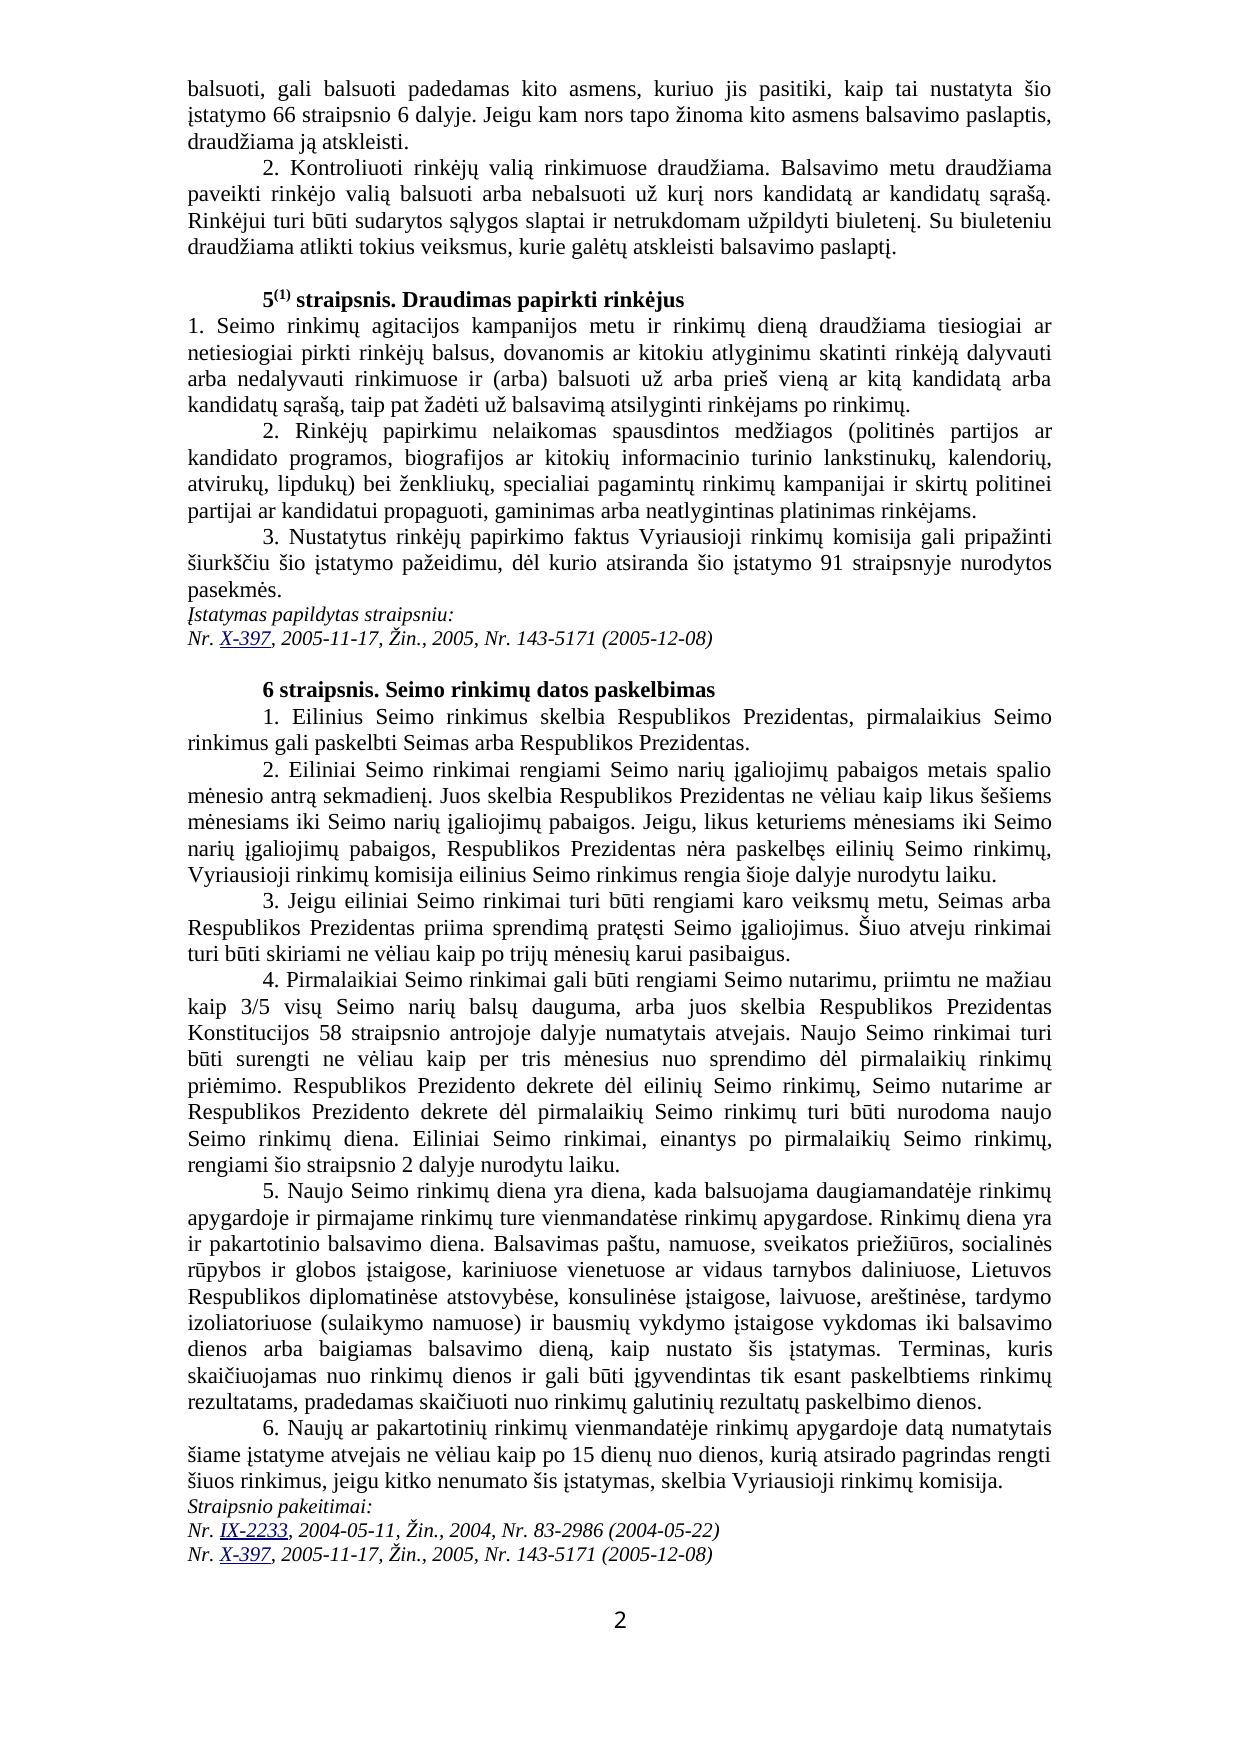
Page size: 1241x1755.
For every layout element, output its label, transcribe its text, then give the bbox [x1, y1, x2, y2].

text 5(1) straipsnis. Draudimas papirkti rinkėjus [187, 286, 1053, 312]
text Įstatymas papildytas straipsniu: [187, 602, 1053, 626]
text balsuoti, gali balsuoti padedamas kito asmens, kuriuo jis pasitiki, kaip tai nustatyta šio įstatymo 66 straipsnio 6 dalyje. Jeigu kam nors tapo žinoma kito asmens balsavimo paslaptis, draudžiama ją atskleisti. [187, 75, 1053, 154]
text 2. Kontroliuoti rinkėjų valią rinkimuose draudžiama. Balsavimo metu draudžiama paveikti rinkėjo valią balsuoti arba nebalsuoti už kurį nors kandidatą ar kandidatų sąrašą. Rinkėjui turi būti sudarytos sąlygos slaptai ir netrukdomam užpildyti biuletenį. Su biuleteniu draudžiama atlikti tokius veiksmus, kurie galėtų atskleisti balsavimo paslaptį. [187, 154, 1053, 259]
text 3. Jeigu eiliniai Seimo rinkimai turi būti rengiami karo veiksmų metu, Seimas arba Respublikos Prezidentas priima sprendimą pratęsti Seimo įgaliojimus. Šiuo atveju rinkimai turi būti skiriami ne vėliau kaip po trijų mėnesių karui pasibaigus. [187, 887, 1053, 966]
text 1. Seimo rinkimų agitacijos kampanijos metu ir rinkimų dieną draudžiama tiesiogiai ar netiesiogiai pirkti rinkėjų balsus, dovanomis ar kitokiu atlyginimu skatinti rinkėją dalyvauti arba nedalyvauti rinkimuose ir (arba) balsuoti už arba prieš vieną ar kitą kandidatą arba kandidatų sąrašą, taip pat žadėti už balsavimą atsilyginti rinkėjams po rinkimų. [187, 312, 1053, 418]
text 1. Eilinius Seimo rinkimus skelbia Respublikos Prezidentas, pirmalaikius Seimo rinkimus gali paskelbti Seimas arba Respublikos Prezidentas. [187, 703, 1053, 756]
text 6. Naujų ar pakartotinių rinkimų vienmandatėje rinkimų apygardoje datą numatytais šiame įstatyme atvejais ne vėliau kaip po 15 dienų nuo dienos, kurią atsirado pagrindas rengti šiuos rinkimus, jeigu kitko nenumato šis įstatymas, skelbia Vyriausioji rinkimų komisija. [187, 1414, 1053, 1493]
text Nr. IX-2233, 2004-05-11, Žin., 2004, Nr. 83-2986 (2004-05-22) [187, 1518, 1053, 1542]
text 3. Nustatytus rinkėjų papirkimo faktus Vyriausioji rinkimų komisija gali pripažinti šiurkščiu šio įstatymo pažeidimu, dėl kurio atsiranda šio įstatymo 91 straipsnyje nurodytos pasekmės. [187, 523, 1053, 602]
text 6 straipsnis. Seimo rinkimų datos paskelbimas [187, 677, 1053, 703]
text 4. Pirmalaikiai Seimo rinkimai gali būti rengiami Seimo nutarimu, priimtu ne mažiau kaip 3/5 visų Seimo narių balsų dauguma, arba juos skelbia Respublikos Prezidentas Konstitucijos 58 straipsnio antrojoje dalyje numatytais atvejais. Naujo Seimo rinkimai turi būti surengti ne vėliau kaip per tris mėnesius nuo sprendimo dėl pirmalaikių rinkimų priėmimo. Respublikos Prezidento dekrete dėl eilinių Seimo rinkimų, Seimo nutarime ar Respublikos Prezidento dekrete dėl pirmalaikių Seimo rinkimų turi būti nurodoma naujo Seimo rinkimų diena. Eiliniai Seimo rinkimai, einantys po pirmalaikių Seimo rinkimų, rengiami šio straipsnio 2 dalyje nurodytu laiku. [187, 966, 1053, 1177]
text 2. Rinkėjų papirkimu nelaikomas spausdintos medžiagos (politinės partijos ar kandidato programos, biografijos ar kitokių informacinio turinio lankstinukų, kalendorių, atvirukų, lipdukų) bei ženkliukų, specialiai pagamintų rinkimų kampanijai ir skirtų politinei partijai ar kandidatui propaguoti, gaminimas arba neatlygintinas platinimas rinkėjams. [187, 418, 1053, 523]
text Straipsnio pakeitimai: [187, 1493, 1053, 1518]
text Nr. X-397, 2005-11-17, Žin., 2005, Nr. 143-5171 (2005-12-08) [187, 626, 1053, 650]
text Nr. X-397, 2005-11-17, Žin., 2005, Nr. 143-5171 (2005-12-08) [187, 1542, 1053, 1566]
text 5. Naujo Seimo rinkimų diena yra diena, kada balsuojama daugiamandatėje rinkimų apygardoje ir pirmajame rinkimų ture vienmandatėse rinkimų apygardose. Rinkimų diena yra ir pakartotinio balsavimo diena. Balsavimas paštu, namuose, sveikatos priežiūros, socialinės rūpybos ir globos įstaigose, kariniuose vienetuose ar vidaus tarnybos daliniuose, Lietuvos Respublikos diplomatinėse atstovybėse, konsulinėse įstaigose, laivuose, areštinėse, tardymo izoliatoriuose (sulaikymo namuose) ir bausmių vykdymo įstaigose vykdomas iki balsavimo dienos arba baigiamas balsavimo dieną, kaip nustato šis įstatymas. Terminas, kuris skaičiuojamas nuo rinkimų dienos ir gali būti įgyvendintas tik esant paskelbtiems rinkimų rezultatams, pradedamas skaičiuoti nuo rinkimų galutinių rezultatų paskelbimo dienos. [187, 1177, 1053, 1414]
text 2. Eiliniai Seimo rinkimai rengiami Seimo narių įgaliojimų pabaigos metais spalio mėnesio antrą sekmadienį. Juos skelbia Respublikos Prezidentas ne vėliau kaip likus šešiems mėnesiams iki Seimo narių įgaliojimų pabaigos. Jeigu, likus keturiems mėnesiams iki Seimo narių įgaliojimų pabaigos, Respublikos Prezidentas nėra paskelbęs eilinių Seimo rinkimų, Vyriausioji rinkimų komisija eilinius Seimo rinkimus rengia šioje dalyje nurodytu laiku. [187, 756, 1053, 887]
